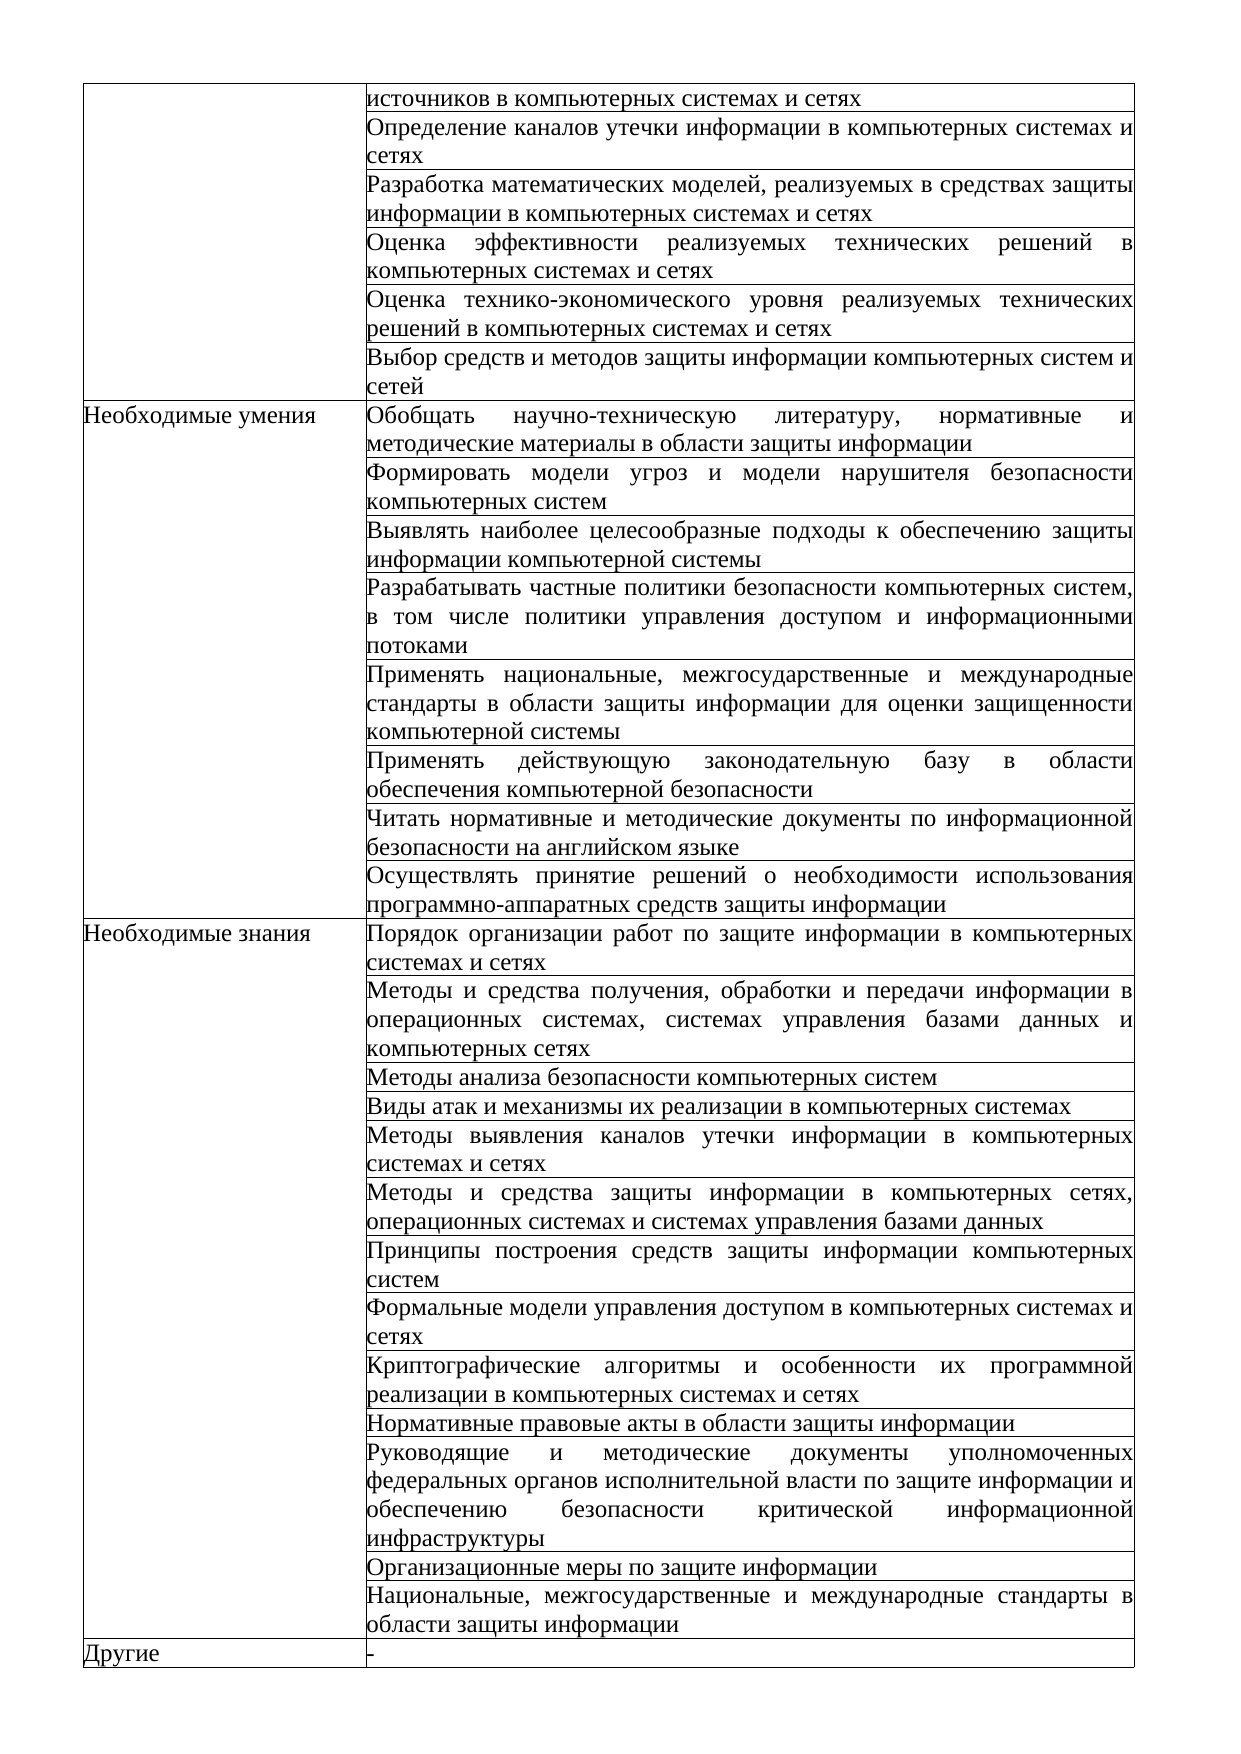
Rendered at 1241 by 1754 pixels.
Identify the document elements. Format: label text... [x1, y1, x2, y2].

table_cell Выбор средств и методов защиты информации компьютерных систем и сетей [367, 343, 1134, 400]
table_cell - [367, 1639, 1134, 1667]
table_cell Организационные меры по защите информации [367, 1552, 1134, 1580]
table_cell Формировать модели угроз и модели нарушителя безопасности компьютерных систем [367, 458, 1134, 515]
table_cell Методы анализа безопасности компьютерных систем [367, 1063, 1134, 1091]
table_cell Применять национальные, межгосударственные и международные стандарты в области защиты информации для оценки защищенности компьютерной системы [367, 660, 1134, 745]
table_cell Определение каналов утечки информации в компьютерных системах и сетях [367, 112, 1134, 169]
table_cell Оценка технико-экономического уровня реализуемых технических решений в компьютерных системах и сетях [367, 285, 1134, 342]
table_header источников в компьютерных системах и сетях [367, 84, 1134, 111]
table_cell Читать нормативные и методические документы по информационной безопасности на английском языке [367, 804, 1134, 860]
table_cell Национальные, межгосударственные и международные стандарты в области защиты информации [367, 1581, 1134, 1638]
table_cell Порядок организации работ по защите информации в компьютерных системах и сетях [367, 919, 1134, 975]
table_cell Криптографические алгоритмы и особенности их программной реализации в компьютерных системах и сетях [367, 1351, 1134, 1408]
table_cell Применять действующую законодательную базу в области обеспечения компьютерной безопасности [367, 746, 1134, 803]
table_cell Необходимые умения [84, 401, 366, 918]
table_header [84, 84, 366, 400]
table_cell Методы и средства защиты информации в компьютерных сетях, операционных системах и системах управления базами данных [367, 1178, 1134, 1235]
table_cell Другие [84, 1639, 366, 1667]
table_cell Обобщать научно-техническую литературу, нормативные и методические материалы в области защиты информации [367, 401, 1134, 457]
table_cell Разрабатывать частные политики безопасности компьютерных систем, в том числе политики управления доступом и информационными потоками [367, 573, 1134, 659]
table_cell Принципы построения средств защиты информации компьютерных систем [367, 1236, 1134, 1292]
table_cell Осуществлять принятие решений о необходимости использования программно-аппаратных средств защиты информации [367, 861, 1134, 918]
table_cell Виды атак и механизмы их реализации в компьютерных системах [367, 1092, 1134, 1120]
table_cell Методы и средства получения, обработки и передачи информации в операционных системах, системах управления базами данных и компьютерных сетях [367, 976, 1134, 1062]
table_cell Формальные модели управления доступом в компьютерных системах и сетях [367, 1293, 1134, 1350]
table_cell Выявлять наиболее целесообразные подходы к обеспечению защиты информации компьютерной системы [367, 516, 1134, 572]
table_cell Оценка эффективности реализуемых технических решений в компьютерных системах и сетях [367, 228, 1134, 284]
table_cell Руководящие и методические документы уполномоченных федеральных органов исполнительной власти по защите информации и обеспечению безопасности критической информационной инфраструктуры [367, 1437, 1134, 1551]
table_cell Необходимые знания [84, 919, 366, 1638]
table_cell Нормативные правовые акты в области защиты информации [367, 1409, 1134, 1436]
table_cell Разработка математических моделей, реализуемых в средствах защиты информации в компьютерных системах и сетях [367, 170, 1134, 227]
table_cell Методы выявления каналов утечки информации в компьютерных системах и сетях [367, 1121, 1134, 1177]
